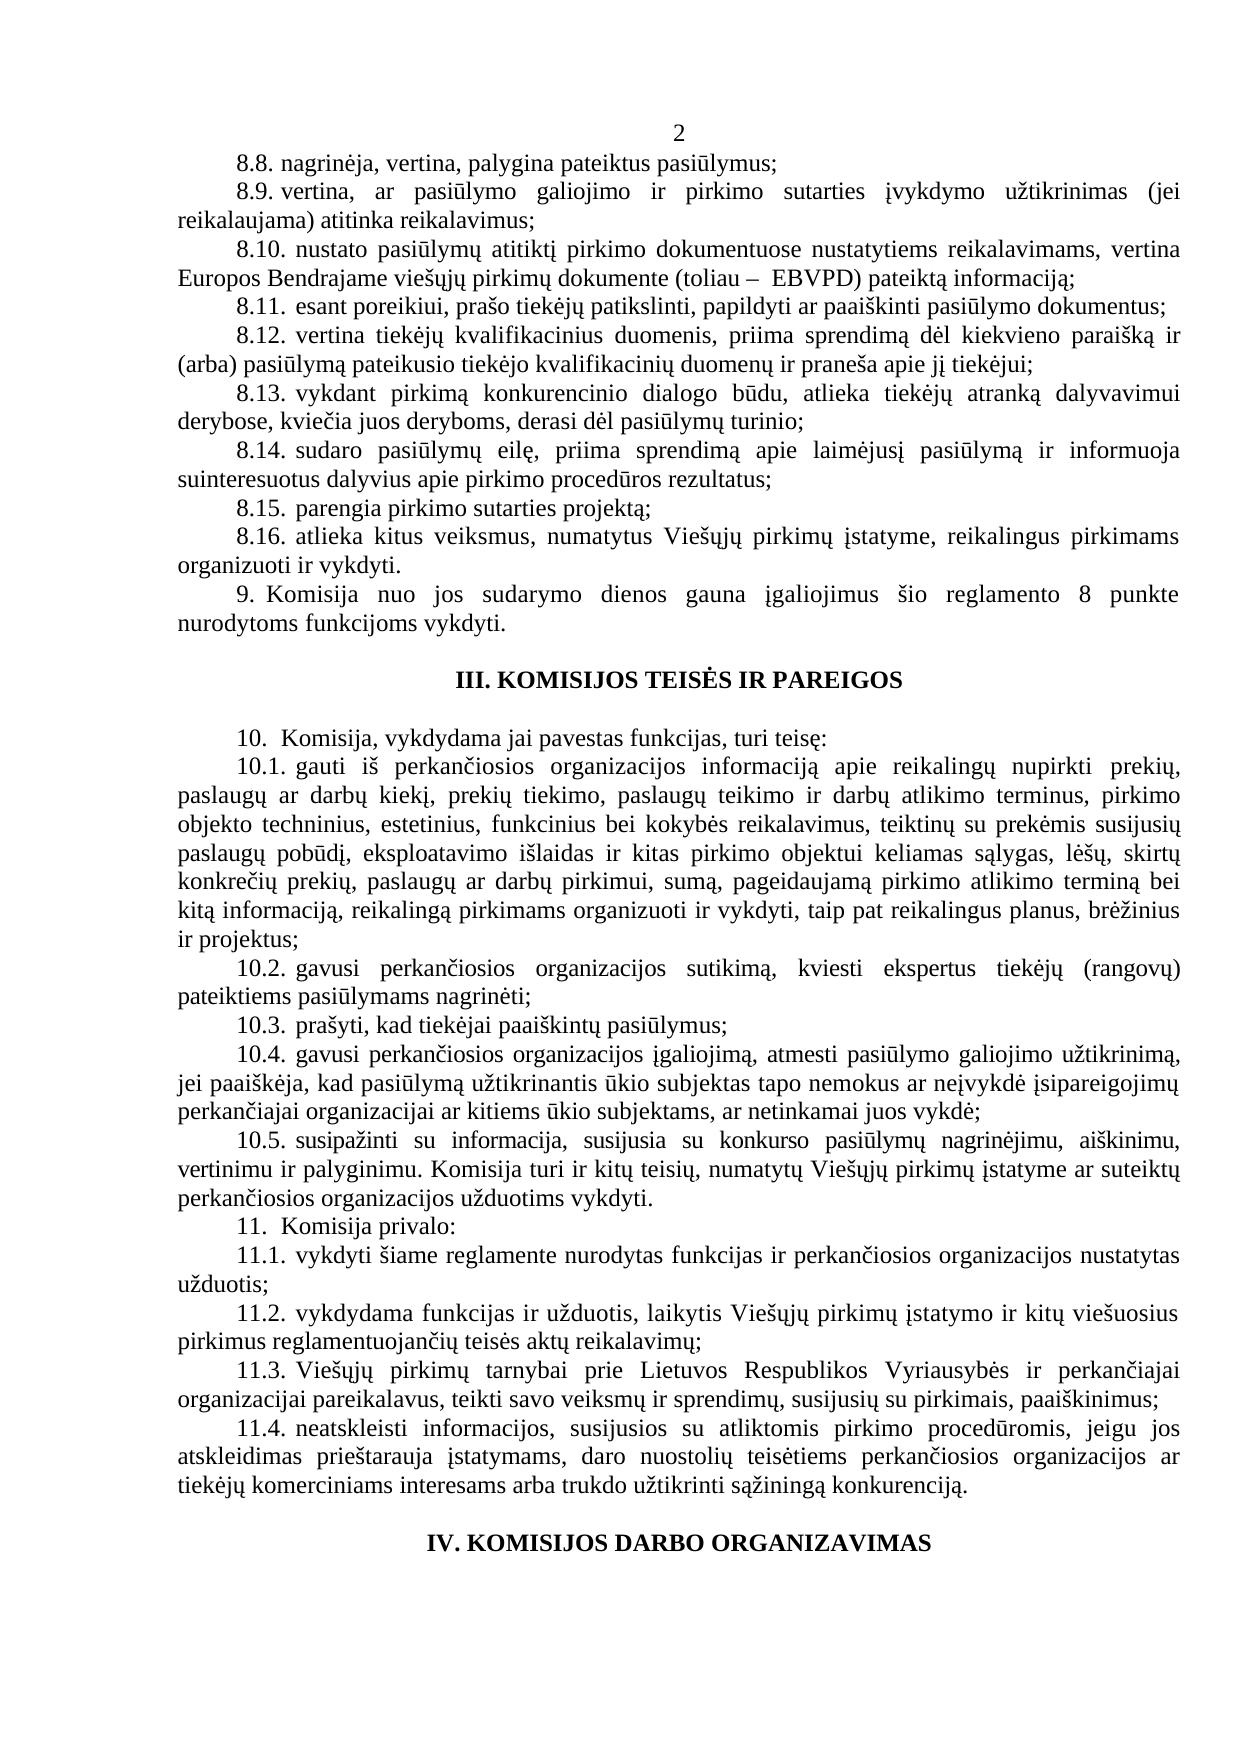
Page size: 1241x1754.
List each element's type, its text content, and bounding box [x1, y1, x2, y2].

text 8.15. parengia pirkimo sutarties projektą; [177, 493, 1181, 521]
text 11.4. neatskleisti informacijos, susijusios su atliktomis pirkimo procedūromis, jeigu jos atskleidimas prieštarauja įstatymams, daro nuostolių teisėtiems perkančiosios organizacijos ar tiekėjų komerciniams interesams arba trukdo užtikrinti sąžiningą konkurenciją. [177, 1413, 1181, 1499]
text 11. Komisija privalo: [177, 1211, 1181, 1240]
text 8.8. nagrinėja, vertina, palygina pateiktus pasiūlymus; [177, 148, 1181, 176]
text 11.1. vykdyti šiame reglamente nurodytas funkcijas ir perkančiosios organizacijos nustatytas užduotis; [177, 1240, 1181, 1298]
text 10.2. gavusi perkančiosios organizacijos sutikimą, kviesti ekspertus tiekėjų (rangovų) pateiktiems pasiūlymams nagrinėti; [177, 953, 1181, 1010]
text 11.2. vykdydama funkcijas ir užduotis, laikytis Viešųjų pirkimų įstatymo ir kitų viešuosius pirkimus reglamentuojančių teisės aktų reikalavimų; [177, 1298, 1181, 1355]
text 8.13. vykdant pirkimą konkurencinio dialogo būdu, atlieka tiekėjų atranką dalyvavimui derybose, kviečia juos deryboms, derasi dėl pasiūlymų turinio; [177, 378, 1181, 435]
text 8.16. atlieka kitus veiksmus, numatytus Viešųjų pirkimų įstatyme, reikalingus pirkimams organizuoti ir vykdyti. [177, 521, 1181, 579]
text 10.5. susipažinti su informacija, susijusia su konkurso pasiūlymų nagrinėjimu, aiškinimu, vertinimu ir palyginimu. Komisija turi ir kitų teisių, numatytų Viešųjų pirkimų įstatyme ar suteiktų perkančiosios organizacijos užduotims vykdyti. [177, 1125, 1181, 1211]
text III. KOMISIJOS TEISĖS IR PAREIGOS [177, 665, 1181, 694]
text 8.10. nustato pasiūlymų atitiktį pirkimo dokumentuose nustatytiems reikalavimams, vertina Europos Bendrajame viešųjų pirkimų dokumente (toliau – EBVPD) pateiktą informaciją; [177, 234, 1181, 291]
text 9. Komisija nuo jos sudarymo dienos gauna įgaliojimus šio reglamento 8 punkte nurodytoms funkcijoms vykdyti. [177, 579, 1181, 636]
text 11.3. Viešųjų pirkimų tarnybai prie Lietuvos Respublikos Vyriausybės ir perkančiajai organizacijai pareikalavus, teikti savo veiksmų ir sprendimų, susijusių su pirkimais, paaiškinimus; [177, 1355, 1181, 1413]
text 8.9. vertina, ar pasiūlymo galiojimo ir pirkimo sutarties įvykdymo užtikrinimas (jei reikalaujama) atitinka reikalavimus; [177, 176, 1181, 234]
text 10. Komisija, vykdydama jai pavestas funkcijas, turi teisę: [177, 723, 1181, 751]
text 10.4. gavusi perkančiosios organizacijos įgaliojimą, atmesti pasiūlymo galiojimo užtikrinimą, jei paaiškėja, kad pasiūlymą užtikrinantis ūkio subjektas tapo nemokus ar neįvykdė įsipareigojimų perkančiajai organizacijai ar kitiems ūkio subjektams, ar netinkamai juos vykdė; [177, 1039, 1181, 1125]
text 10.3. prašyti, kad tiekėjai paaiškintų pasiūlymus; [177, 1010, 1181, 1039]
text IV. KOMISIJOS DARBO ORGANIZAVIMAS [177, 1528, 1181, 1556]
text 8.14. sudaro pasiūlymų eilę, priima sprendimą apie laimėjusį pasiūlymą ir informuoja suinteresuotus dalyvius apie pirkimo procedūros rezultatus; [177, 435, 1181, 493]
text 10.1. gauti iš perkančiosios organizacijos informaciją apie reikalingų nupirkti prekių, paslaugų ar darbų kiekį, prekių tiekimo, paslaugų teikimo ir darbų atlikimo terminus, pirkimo objekto techninius, estetinius, funkcinius bei kokybės reikalavimus, teiktinų su prekėmis susijusių paslaugų pobūdį, eksploatavimo išlaidas ir kitas pirkimo objektui keliamas sąlygas, lėšų, skirtų konkrečių prekių, paslaugų ar darbų pirkimui, sumą, pageidaujamą pirkimo atlikimo terminą bei kitą informaciją, reikalingą pirkimams organizuoti ir vykdyti, taip pat reikalingus planus, brėžinius ir projektus; [177, 751, 1181, 953]
text 8.12. vertina tiekėjų kvalifikacinius duomenis, priima sprendimą dėl kiekvieno paraišką ir (arba) pasiūlymą pateikusio tiekėjo kvalifikacinių duomenų ir praneša apie jį tiekėjui; [177, 320, 1181, 378]
text 8.11. esant poreikiui, prašo tiekėjų patikslinti, papildyti ar paaiškinti pasiūlymo dokumentus; [177, 291, 1181, 320]
